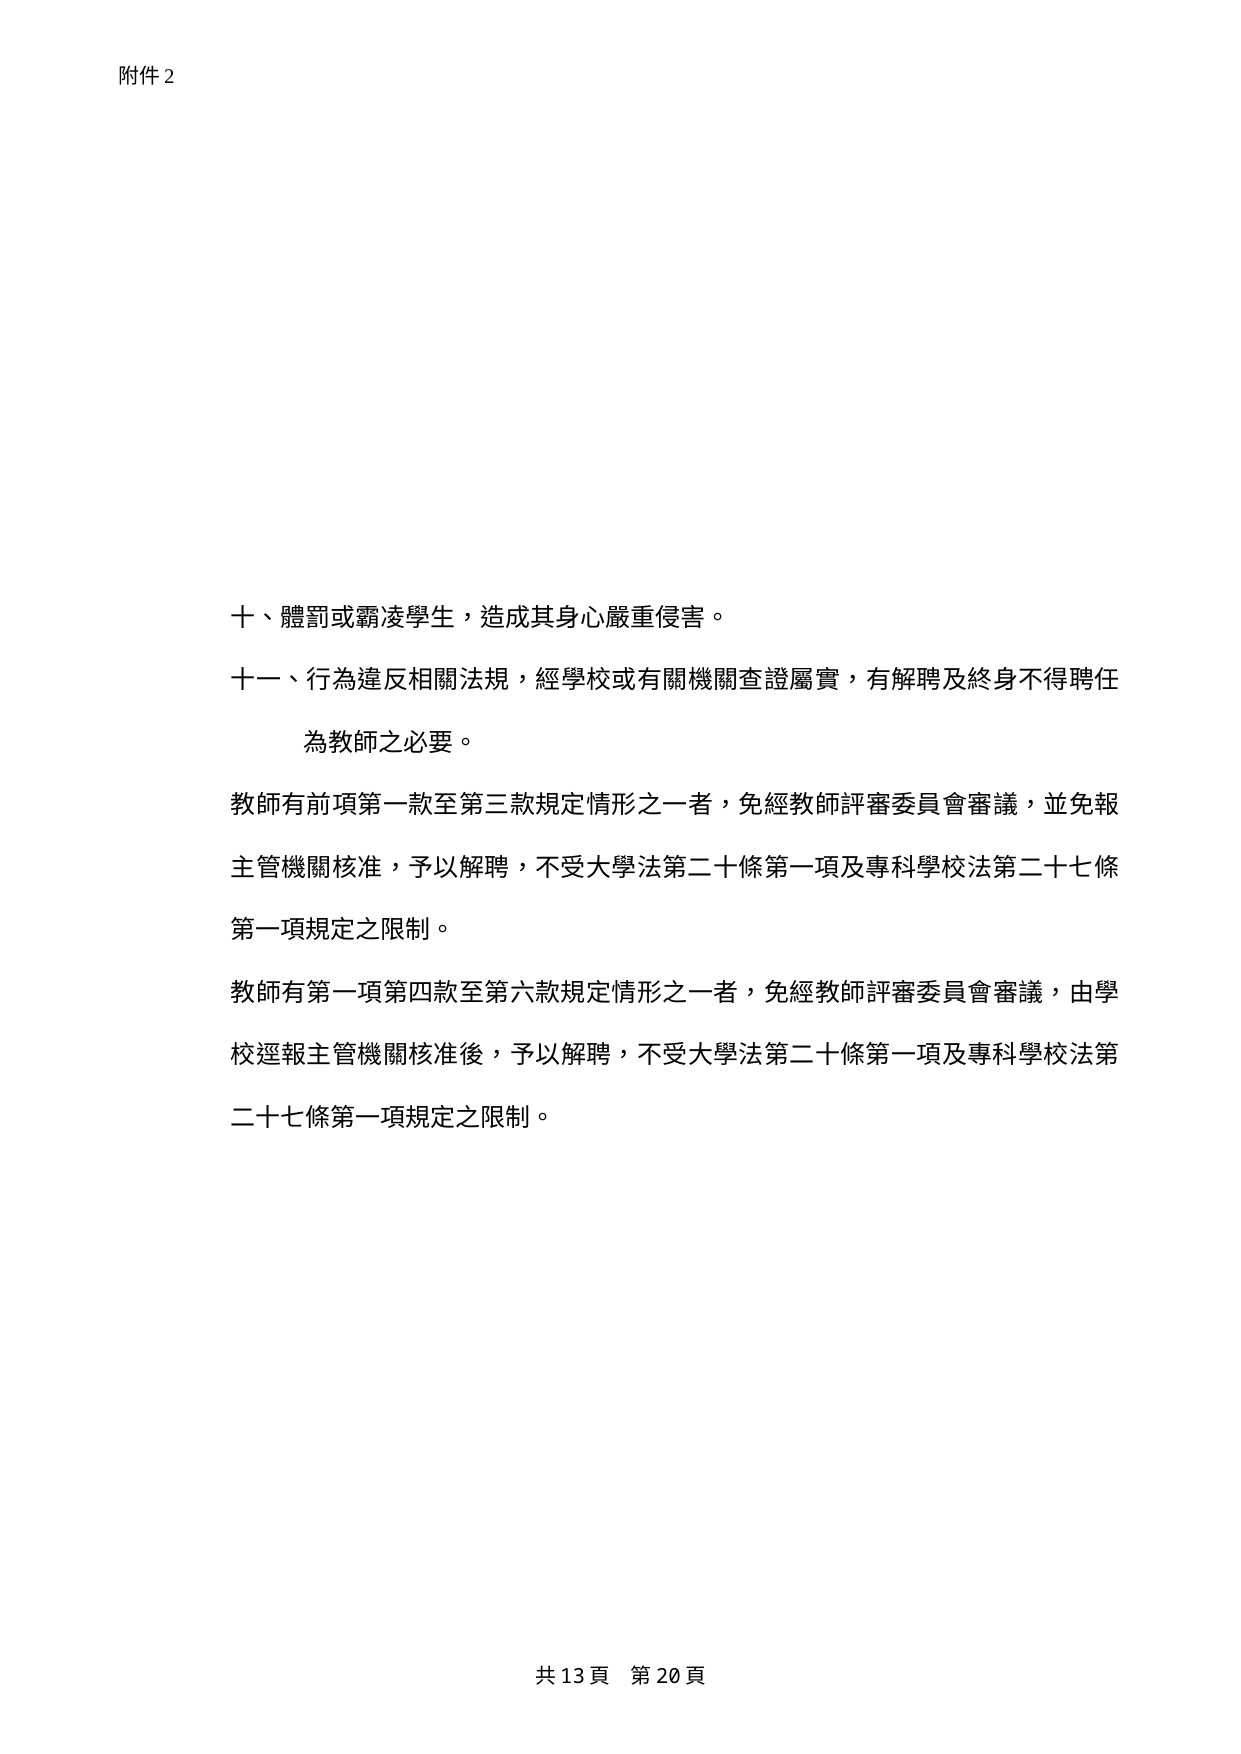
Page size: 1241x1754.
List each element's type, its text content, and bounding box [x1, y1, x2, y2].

text 教師有第一項第四款至第六款規定情形之一者，免經教師評審委員會審議，由學校逕報主管機關核准後，予以解聘，不受大學法第二十條第一項及專科學校法第二十七條第一項規定之限制。 [230, 949, 1122, 1136]
text 教師有前項第一款至第三款規定情形之一者，免經教師評審委員會審議，並免報主管機關核准，予以解聘，不受大學法第二十條第一項及專科學校法第二十七條第一項規定之限制。 [230, 761, 1122, 949]
text 十一、行為違反相關法規，經學校或有關機關查證屬實，有解聘及終身不得聘任為教師之必要。 [230, 636, 1122, 761]
text 十、體罰或霸凌學生，造成其身心嚴重侵害。 [230, 574, 1122, 636]
